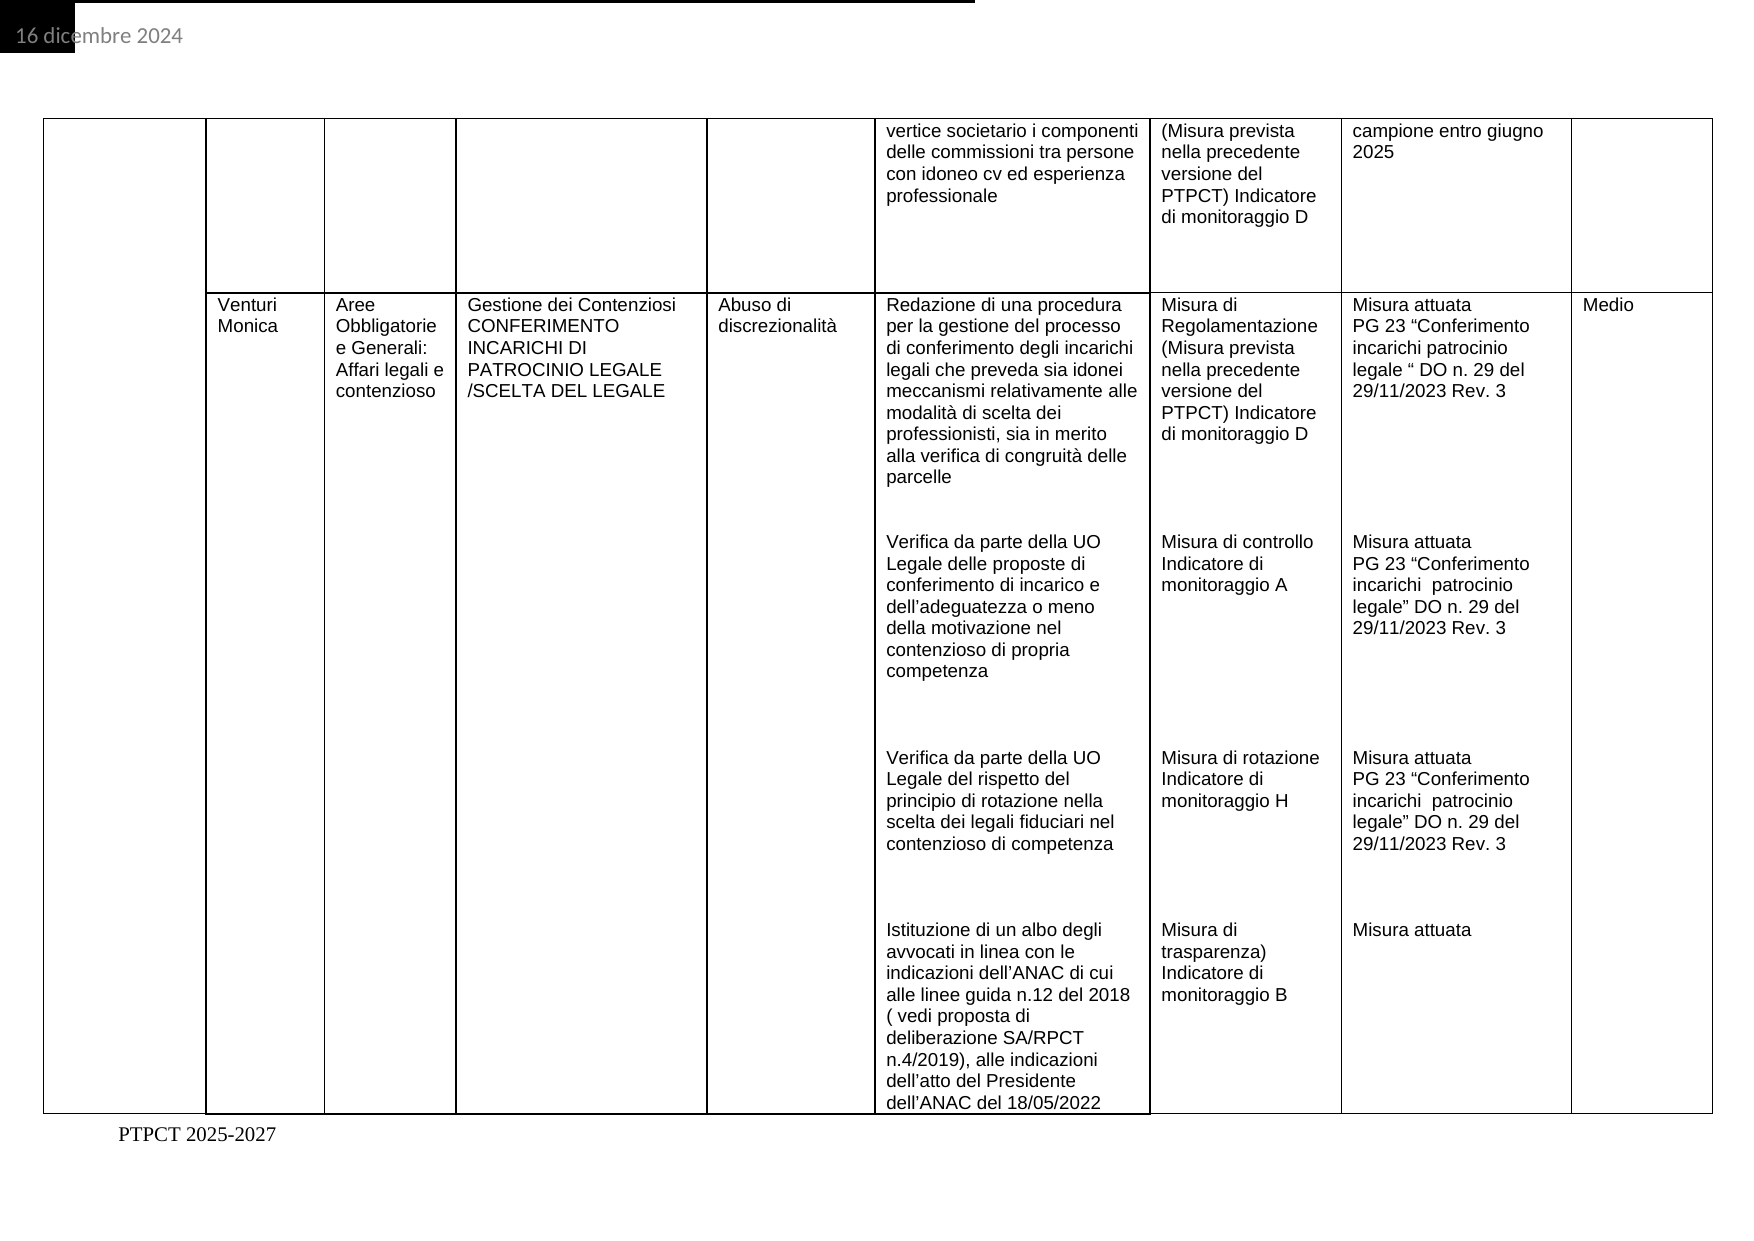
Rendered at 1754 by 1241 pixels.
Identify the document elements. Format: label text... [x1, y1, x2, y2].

table_cell Misura di Regolamentazione (Misura prevista nella precedente versione del PTPCT) Indicatore di monitoraggio D Misura di controllo Indicatore di monitoraggio A Misura di rotazione Indicatore di monitoraggio H Misura di trasparenza) Indicatore di monitoraggio B [1151, 293, 1341, 1113]
table_cell Medio [1572, 293, 1712, 1113]
table_cell [207, 119, 324, 292]
table_cell Abuso di discrezionalità [708, 294, 874, 1113]
table_cell Aree Obbligatorie e Generali: Affari legali e contenzioso [325, 294, 455, 1113]
table_cell (Misura prevista nella precedente versione del PTPCT) Indicatore di monitoraggio D [1151, 119, 1341, 292]
table_cell Venturi Monica [207, 294, 324, 1113]
table_cell [325, 119, 455, 292]
table_cell [457, 119, 706, 292]
table_cell [44, 119, 205, 1113]
table_cell Redazione di una procedura per la gestione del processo di conferimento degli incarichi legali che preveda sia idonei meccanismi relativamente alle modalità di scelta dei professionisti, sia in merito alla verifica di congruità delle parcelle Verifica da parte della UO Legale delle proposte di conferimento di incarico e dell’adeguatezza o meno della motivazione nel contenzioso di propria competenza Verifica da parte della UO Legale del rispetto del principio di rotazione nella scelta dei legali fiduciari nel contenzioso di competenza Istituzione di un albo degli avvocati in linea con le indicazioni dell’ANAC di cui alle linee guida n.12 del 2018 ( vedi proposta di deliberazione SA/RPCT n.4/2019), alle indicazioni dell’atto del Presidente dell’ANAC del 18/05/2022 [876, 294, 1149, 1113]
table_cell Misura attuata PG 23 “Conferimento incarichi patrocinio legale “ DO n. 29 del 29/11/2023 Rev. 3 Misura attuata PG 23 “Conferimento incarichi patrocinio legale” DO n. 29 del 29/11/2023 Rev. 3 Misura attuata PG 23 “Conferimento incarichi patrocinio legale” DO n. 29 del 29/11/2023 Rev. 3 Misura attuata [1342, 293, 1571, 1113]
table_cell [708, 119, 874, 292]
table_cell vertice societario i componenti delle commissioni tra persone con idoneo cv ed esperienza professionale [876, 119, 1149, 292]
table_cell [1572, 119, 1712, 292]
table_cell campione entro giugno 2025 [1342, 119, 1571, 292]
table_cell Gestione dei Contenziosi CONFERIMENTO INCARICHI DI PATROCINIO LEGALE /SCELTA DEL LEGALE [457, 294, 706, 1113]
